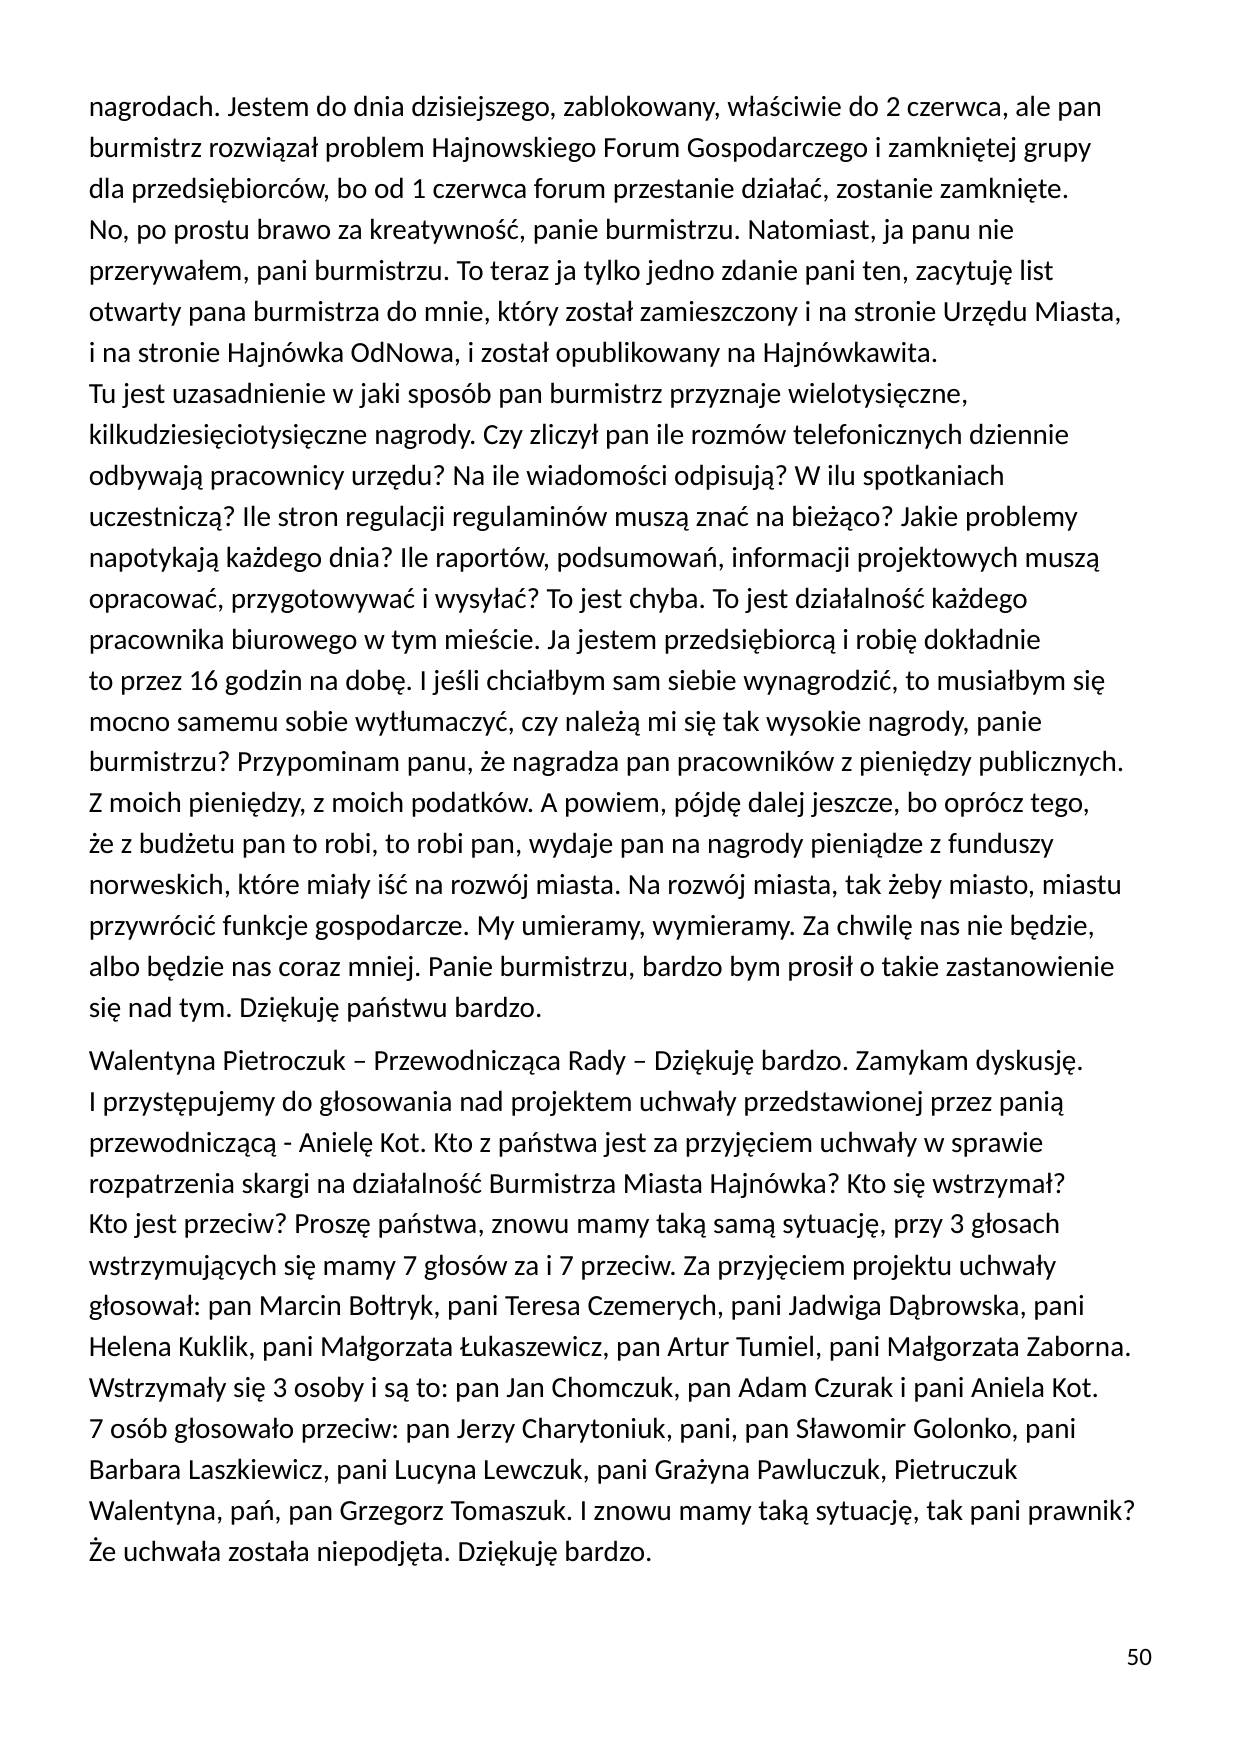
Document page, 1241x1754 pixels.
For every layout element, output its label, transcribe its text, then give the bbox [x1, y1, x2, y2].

text nagrodach. Jestem do dnia dzisiejszego, zablokowany, właściwie do 2 czerwca, ale pan burmistrz rozwiązał problem Hajnowskiego Forum Gospodarczego i zamkniętej grupy dla przedsiębiorców, bo od 1 czerwca forum przestanie działać, zostanie zamknięte. No, po prostu brawo za kreatywność, panie burmistrzu. Natomiast, ja panu nie przerywałem, pani burmistrzu. To teraz ja tylko jedno zdanie pani ten, zacytuję list otwarty pana burmistrza do mnie, który został zamieszczony i na stronie Urzędu Miasta, i na stronie Hajnówka OdNowa, i został opublikowany na Hajnówkawita. Tu jest uzasadnienie w jaki sposób pan burmistrz przyznaje wielotysięczne, kilkudziesięciotysięczne nagrody. Czy zliczył pan ile rozmów telefonicznych dziennie odbywają pracownicy urzędu? Na ile wiadomości odpisują? W ilu spotkaniach uczestniczą? Ile stron regulacji regulaminów muszą znać na bieżąco? Jakie problemy napotykają każdego dnia? Ile raportów, podsumowań, informacji projektowych muszą opracować, przygotowywać i wysyłać? To jest chyba. To jest działalność każdego pracownika biurowego w tym mieście. Ja jestem przedsiębiorcą i robię dokładnie to przez 16 godzin na dobę. I jeśli chciałbym sam siebie wynagrodzić, to musiałbym się mocno samemu sobie wytłumaczyć, czy należą mi się tak wysokie nagrody, panie burmistrzu? Przypominam panu, że nagradza pan pracowników z pieniędzy publicznych. Z moich pieniędzy, z moich podatków. A powiem, pójdę dalej jeszcze, bo oprócz tego, że z budżetu pan to robi, to robi pan, wydaje pan na nagrody pieniądze z funduszy norweskich, które miały iść na rozwój miasta. Na rozwój miasta, tak żeby miasto, miastu przywrócić funkcje gospodarcze. My umieramy, wymieramy. Za chwilę nas nie będzie, albo będzie nas coraz mniej. Panie burmistrzu, bardzo bym prosił o takie zastanowienie się nad tym. Dziękuję państwu bardzo. [88, 88, 1152, 1025]
text Walentyna Pietroczuk – Przewodnicząca Rady – Dziękuję bardzo. Zamykam dyskusję. I przystępujemy do głosowania nad projektem uchwały przedstawionej przez panią przewodniczącą - Anielę Kot. Kto z państwa jest za przyjęciem uchwały w sprawie rozpatrzenia skargi na działalność Burmistrza Miasta Hajnówka? Kto się wstrzymał? Kto jest przeciw? Proszę państwa, znowu mamy taką samą sytuację, przy 3 głosach wstrzymujących się mamy 7 głosów za i 7 przeciw. Za przyjęciem projektu uchwały głosował: pan Marcin Bołtryk, pani Teresa Czemerych, pani Jadwiga Dąbrowska, pani Helena Kuklik, pani Małgorzata Łukaszewicz, pan Artur Tumiel, pani Małgorzata Zaborna. Wstrzymały się 3 osoby i są to: pan Jan Chomczuk, pan Adam Czurak i pani Aniela Kot. 7 osób głosowało przeciw: pan Jerzy Charytoniuk, pani, pan Sławomir Golonko, pani Barbara Laszkiewicz, pani Lucyna Lewczuk, pani Grażyna Pawluczuk, Pietruczuk Walentyna, pań, pan Grzegorz Tomaszuk. I znowu mamy taką sytuację, tak pani prawnik? Że uchwała została niepodjęta. Dziękuję bardzo. [88, 1042, 1152, 1569]
